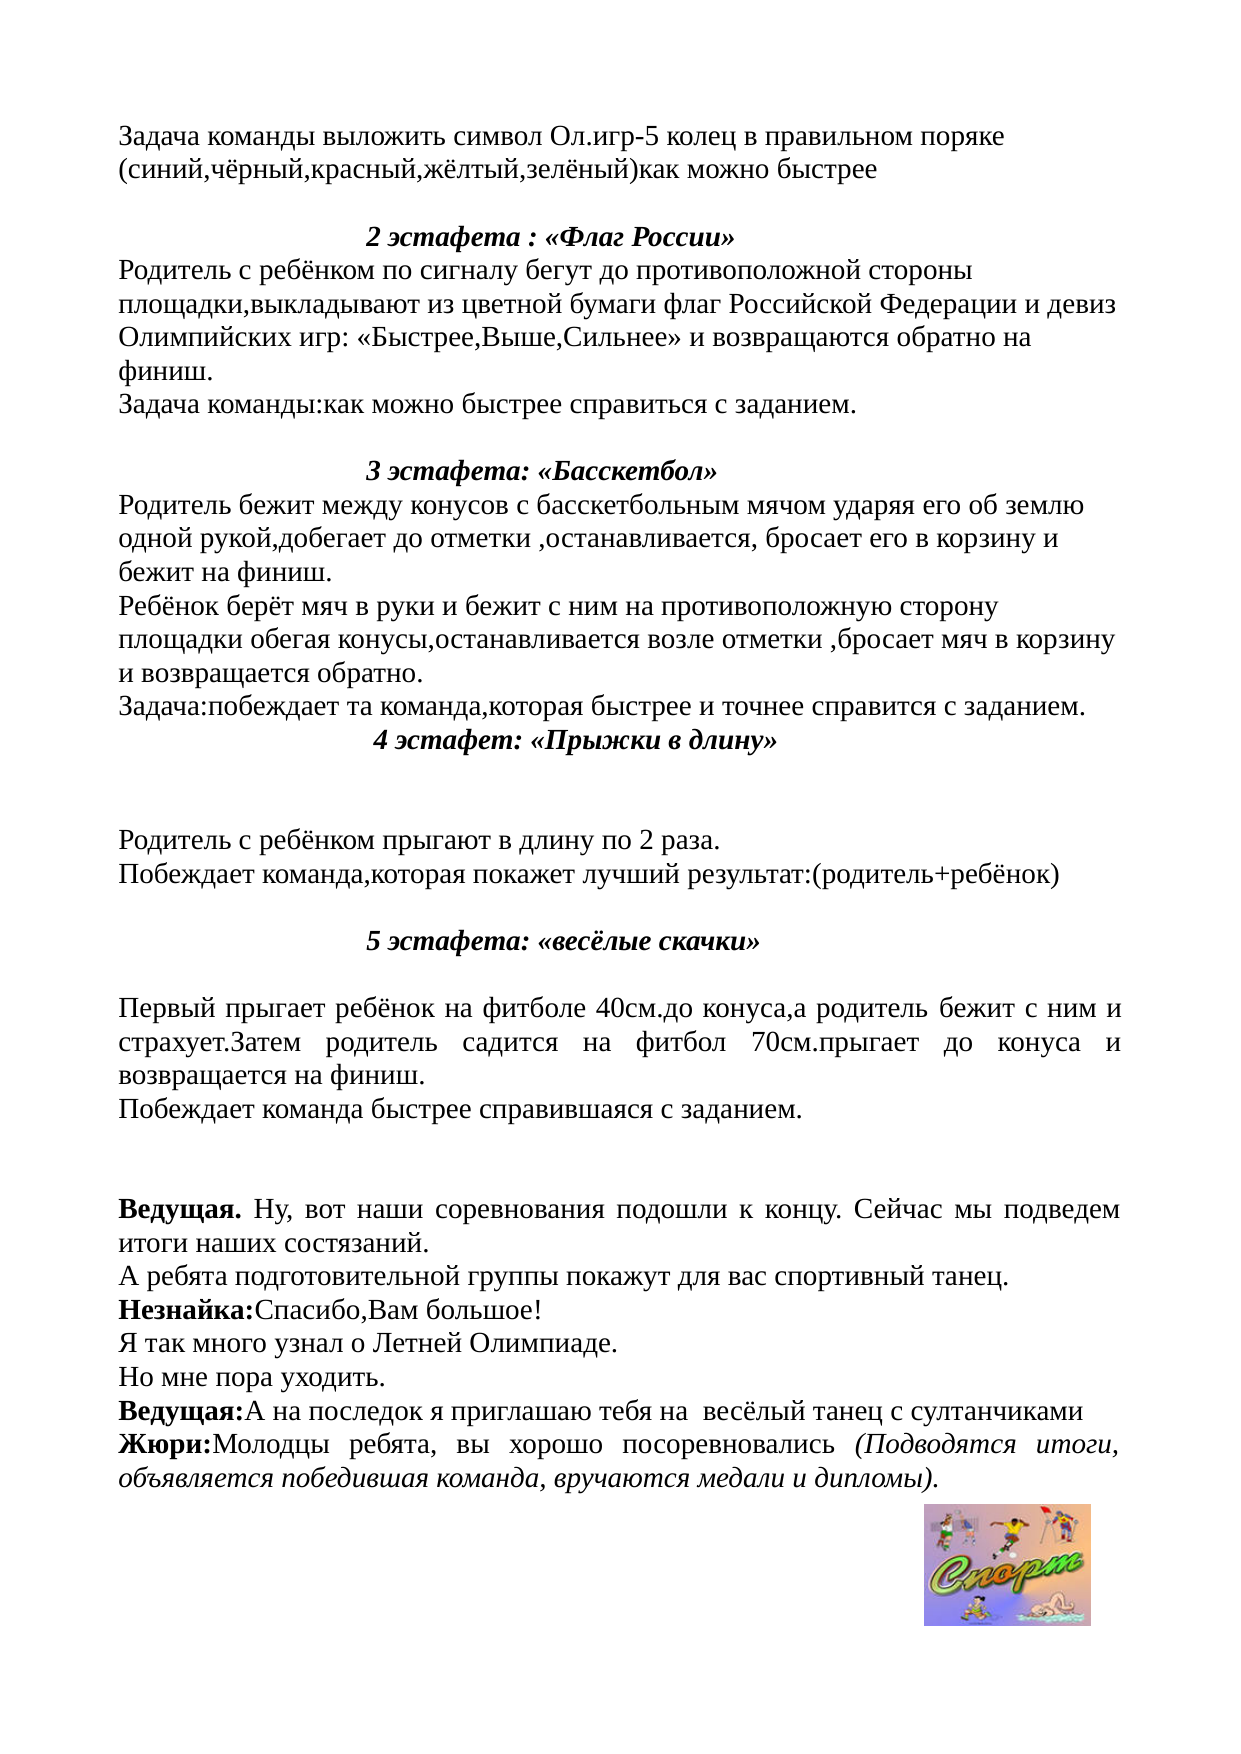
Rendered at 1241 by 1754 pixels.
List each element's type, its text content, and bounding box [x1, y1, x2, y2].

text Ведущая. Ну, вот наши соревнования подошли к концу. Сейчас мы подведем итоги наших состязаний. [118, 1191, 1122, 1258]
text 3 эстафета: «Басскетбол» [118, 453, 1122, 487]
text Первый прыгает ребёнок на фитболе 40см.до конуса,а родитель бежит с ним и страхует.Затем родитель садится на фитбол 70см.прыгает до конуса и возвращается на финиш. [118, 990, 1122, 1091]
text Незнайка:Спасибо,Вам большое! [118, 1292, 1122, 1326]
text Задача:побеждает та команда,которая быстрее и точнее справится с заданием. [118, 688, 1122, 722]
text 4 эстафет: «Прыжки в длину» [118, 722, 1122, 755]
text Побеждает команда быстрее справившаяся с заданием. [118, 1091, 1122, 1124]
text Ребёнок берёт мяч в руки и бежит с ним на противоположную сторону площадки обегая конусы,останавливается возле отметки ,бросает мяч в корзину и возвращается обратно. [118, 588, 1122, 688]
text Ведущая:А на последок я приглашаю тебя на весёлый танец с султанчиками [118, 1393, 1122, 1426]
text Родитель бежит между конусов с басскетбольным мячом ударяя его об землю одной рукой,добегает до отметки ,останавливается, бросает его в корзину и бежит на финиш. [118, 487, 1122, 588]
picture [924, 1504, 1091, 1626]
text Задача команды выложить символ Ол.игр-5 колец в правильном поряке (синий,чёрный,красный,жёлтый,зелёный)как можно быстрее [118, 118, 1122, 185]
text 2 эстафета : «Флаг России» [118, 219, 1122, 252]
text Побеждает команда,которая покажет лучший результат:(родитель+ребёнок) [118, 856, 1122, 889]
text Но мне пора уходить. [118, 1359, 1122, 1393]
text Я так много узнал о Летней Олимпиаде. [118, 1326, 1122, 1359]
text А ребята подготовительной группы покажут для вас спортивный танец. [118, 1258, 1122, 1292]
text Жюри:Молодцы ребята, вы хорошо посоревновались (Подводятся итоги, объявляется победившая команда, вручаются медали и дипломы). [118, 1426, 1122, 1493]
text Задача команды:как можно быстрее справиться с заданием. [118, 386, 1122, 420]
text Родитель с ребёнком по сигналу бегут до противоположной стороны площадки,выкладывают из цветной бумаги флаг Российской Федерации и девиз Олимпийских игр: «Быстрее,Выше,Сильнее» и возвращаются обратно на финиш. [118, 252, 1122, 386]
text 5 эстафета: «весёлые скачки» [118, 923, 1122, 957]
text Родитель с ребёнком прыгают в длину по 2 раза. [118, 822, 1122, 856]
